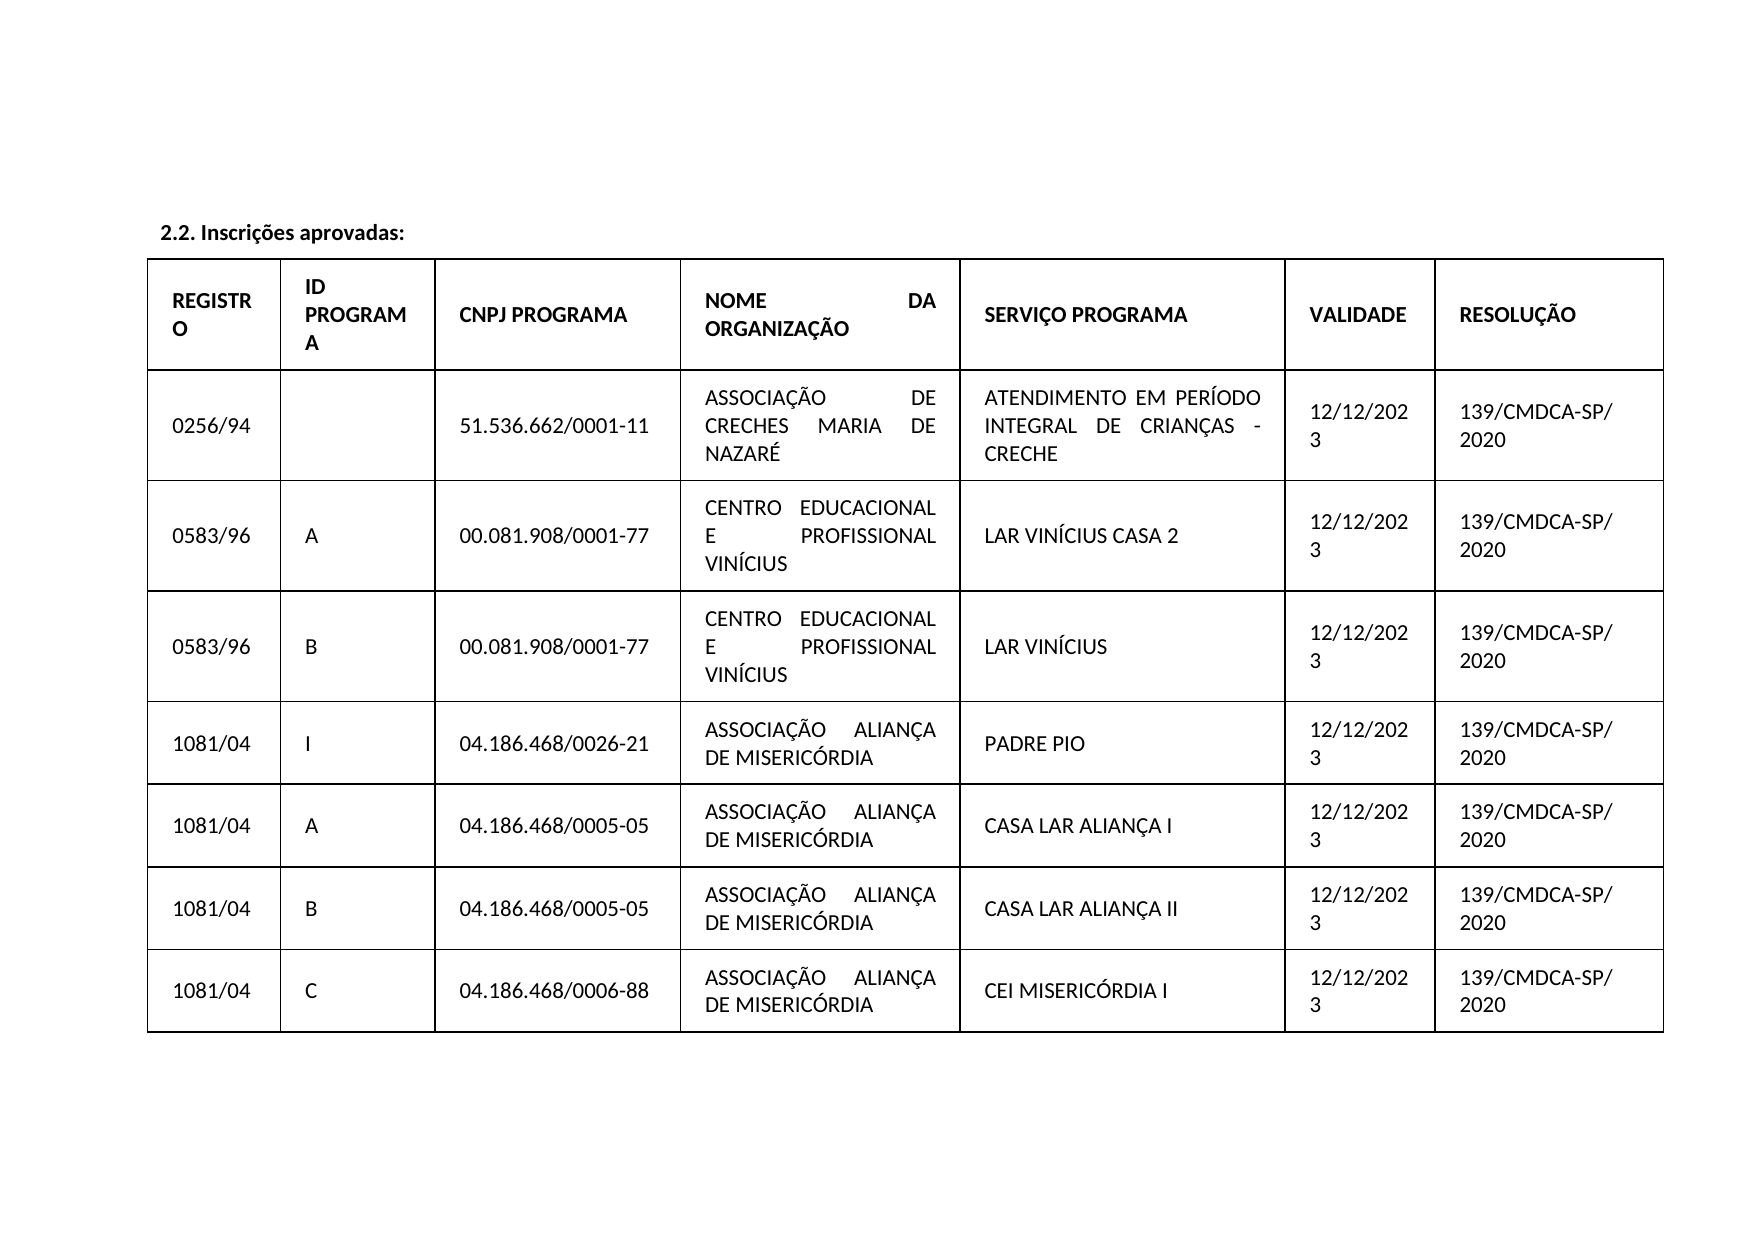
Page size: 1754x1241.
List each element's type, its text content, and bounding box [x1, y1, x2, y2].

table_cell LAR VINÍCIUS [961, 592, 1284, 701]
table_cell ASSOCIAÇÃO DE CRECHES MARIA DE NAZARÉ [681, 371, 959, 479]
table_cell 1081/04 [148, 950, 280, 1031]
table_cell 04.186.468/0006-88 [436, 950, 680, 1031]
table_cell 00.081.908/0001-77 [436, 592, 680, 701]
table_cell 51.536.662/0001-11 [436, 371, 680, 479]
table_cell 139/CMDCA-SP/2020 [1436, 785, 1663, 866]
text 2.2. Inscrições aprovadas: [160, 218, 1594, 246]
table_cell 1081/04 [148, 702, 280, 783]
table_cell 0583/96 [148, 592, 280, 701]
table_cell 12/12/2023 [1286, 371, 1434, 479]
table_cell 139/CMDCA-SP/2020 [1436, 950, 1663, 1031]
table_cell 0256/94 [148, 371, 280, 479]
table_cell LAR VINÍCIUS CASA 2 [961, 481, 1284, 590]
table_cell 139/CMDCA-SP/2020 [1436, 371, 1663, 479]
table_cell ASSOCIAÇÃO ALIANÇA DE MISERICÓRDIA [681, 868, 959, 948]
table_cell CASA LAR ALIANÇA II [961, 868, 1284, 948]
table_cell 139/CMDCA-SP/2020 [1436, 702, 1663, 783]
table_cell CENTRO EDUCACIONAL E PROFISSIONAL VINÍCIUS [681, 481, 959, 590]
table_header SERVIÇO PROGRAMA [961, 260, 1284, 369]
table_cell 00.081.908/0001-77 [436, 481, 680, 590]
table_cell 12/12/2023 [1286, 592, 1434, 701]
table_cell B [281, 592, 434, 701]
table_cell 04.186.468/0005-05 [436, 785, 680, 866]
table_cell 04.186.468/0005-05 [436, 868, 680, 948]
table_header VALIDADE [1286, 260, 1434, 369]
table_cell ASSOCIAÇÃO ALIANÇA DE MISERICÓRDIA [681, 950, 959, 1031]
table_cell 1081/04 [148, 785, 280, 866]
table_cell CASA LAR ALIANÇA I [961, 785, 1284, 866]
table_cell B [281, 868, 434, 948]
table_cell ATENDIMENTO EM PERÍODO INTEGRAL DE CRIANÇAS - CRECHE [961, 371, 1284, 479]
table_cell 04.186.468/0026-21 [436, 702, 680, 783]
table_cell ASSOCIAÇÃO ALIANÇA DE MISERICÓRDIA [681, 702, 959, 783]
table_header NOME DA ORGANIZAÇÃO [681, 260, 959, 369]
table_cell 12/12/2023 [1286, 950, 1434, 1031]
table_header RESOLUÇÃO [1436, 260, 1663, 369]
table_cell C [281, 950, 434, 1031]
table_cell CENTRO EDUCACIONAL E PROFISSIONAL VINÍCIUS [681, 592, 959, 701]
table_cell 139/CMDCA-SP/2020 [1436, 481, 1663, 590]
table_cell PADRE PIO [961, 702, 1284, 783]
table_cell 12/12/2023 [1286, 481, 1434, 590]
table_cell I [281, 702, 434, 783]
table_cell A [281, 785, 434, 866]
table_cell 12/12/2023 [1286, 702, 1434, 783]
table_cell 12/12/2023 [1286, 868, 1434, 948]
table_cell ASSOCIAÇÃO ALIANÇA DE MISERICÓRDIA [681, 785, 959, 866]
table_header ID PROGRAMA [281, 260, 434, 369]
table_cell 12/12/2023 [1286, 785, 1434, 866]
table_cell 0583/96 [148, 481, 280, 590]
table_header CNPJ PROGRAMA [436, 260, 680, 369]
table_header REGISTRO [148, 260, 280, 369]
table_cell A [281, 481, 434, 590]
table_cell CEI MISERICÓRDIA I [961, 950, 1284, 1031]
table_cell 139/CMDCA-SP/2020 [1436, 868, 1663, 948]
table_cell [281, 371, 434, 479]
table_cell 139/CMDCA-SP/2020 [1436, 592, 1663, 701]
table_cell 1081/04 [148, 868, 280, 948]
